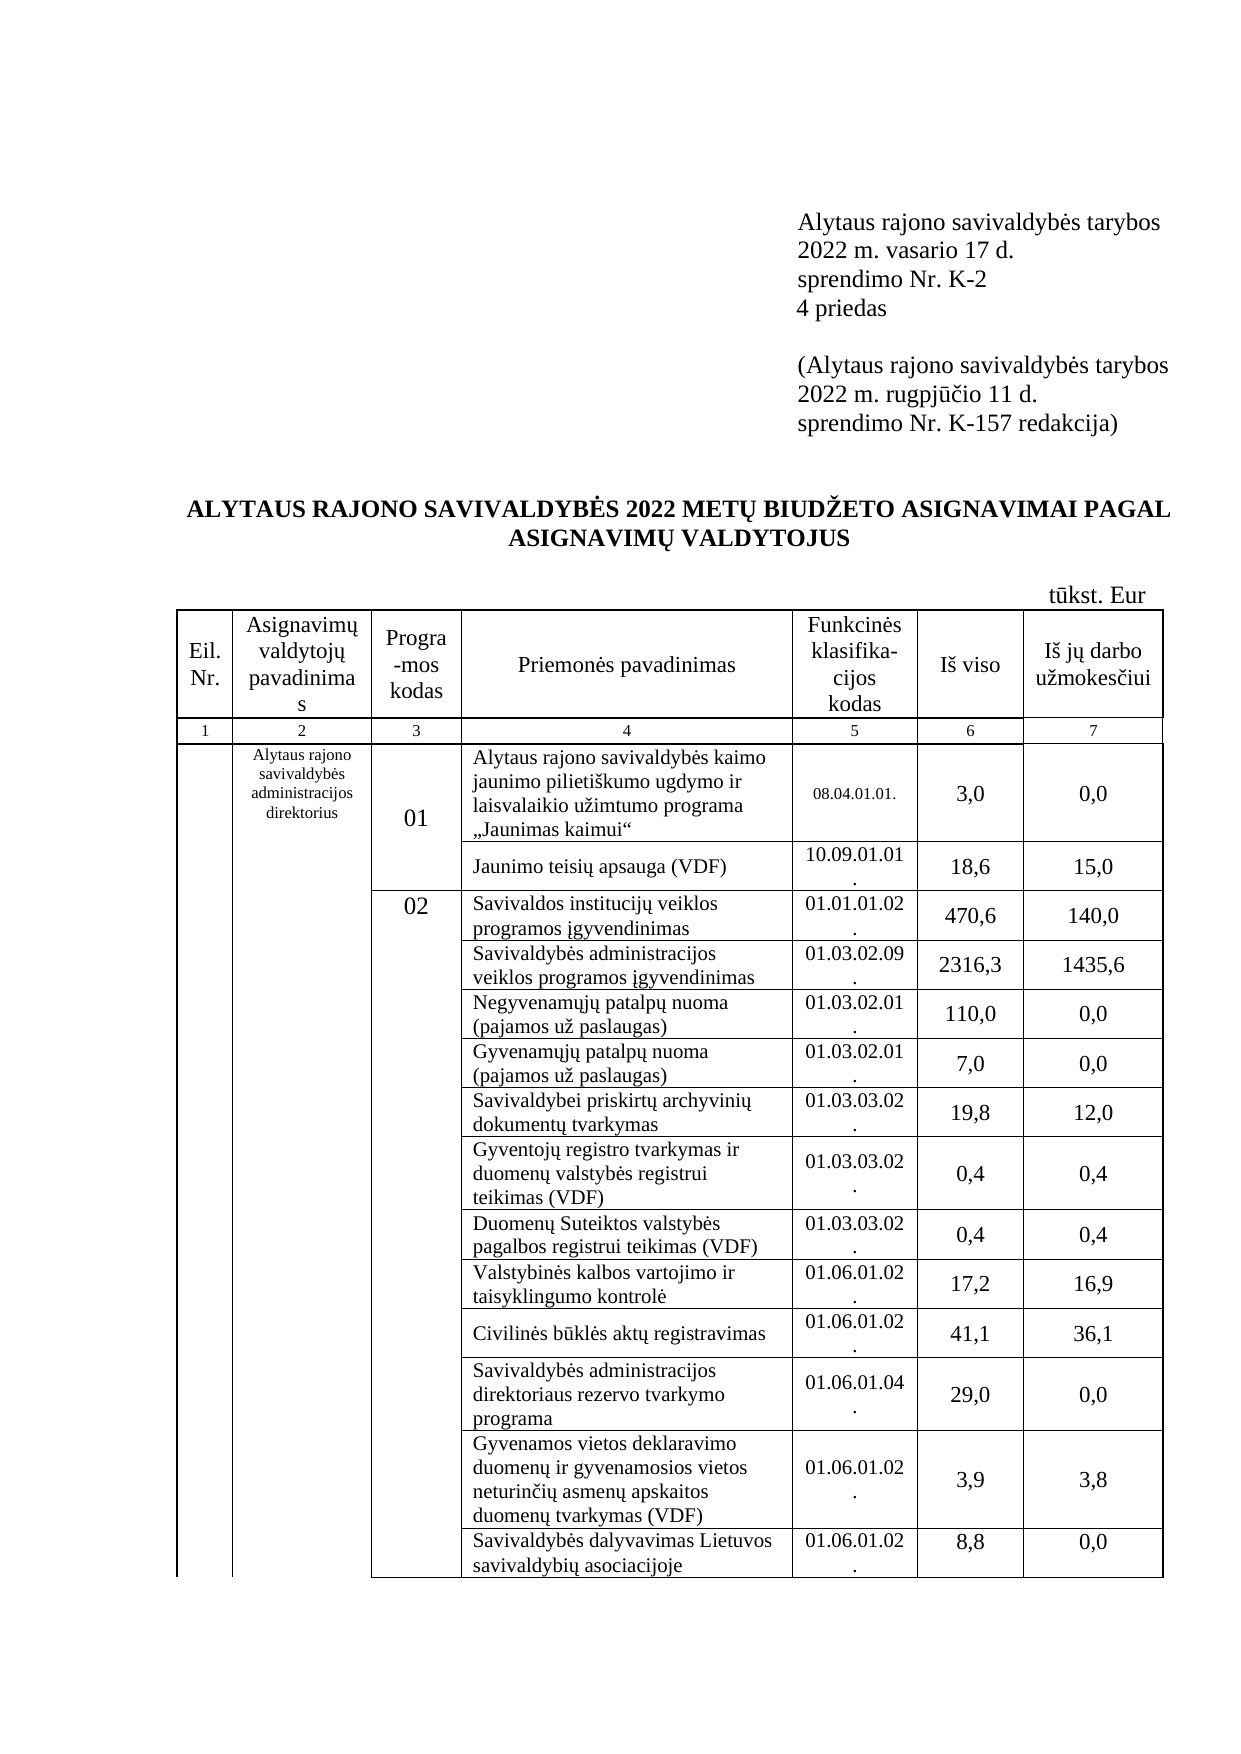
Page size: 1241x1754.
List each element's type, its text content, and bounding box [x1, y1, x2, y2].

table_header Progra-mos kodas [372, 611, 461, 717]
text sprendimo Nr. K-157 redakcija) [177, 408, 1181, 437]
table_cell [1192, 1259, 1197, 1308]
table_cell 02 [372, 891, 461, 1577]
table_cell [1164, 841, 1192, 890]
table_cell [1164, 1087, 1192, 1136]
table_cell Valstybinės kalbos vartojimo ir taisyklingumo kontrolė [462, 1260, 792, 1308]
table_cell 16,9 [1024, 1260, 1162, 1308]
table_cell [1164, 940, 1192, 989]
table_cell Savivaldybei priskirtų archyvinių dokumentų tvarkymas [462, 1088, 792, 1136]
text Alytaus rajono savivaldybės tarybos [177, 207, 1181, 235]
table_cell 1435,6 [1024, 941, 1162, 989]
table_cell [1192, 1136, 1197, 1209]
table_cell 01.01.01.02. [793, 891, 917, 939]
table_cell 01.03.03.02. [793, 1088, 917, 1136]
table_cell [1192, 989, 1197, 1038]
table_cell Alytaus rajono savivaldybės administracijos direktorius [233, 745, 371, 1577]
table_cell 1 [178, 719, 232, 743]
table_cell 29,0 [918, 1358, 1023, 1430]
table_header Iš jų darbo užmokesčiui [1024, 611, 1162, 717]
table_cell [178, 745, 232, 1577]
table_cell 0,0 [1024, 1358, 1162, 1430]
text 4 priedas [796, 293, 1181, 322]
text tūkst. Eur [177, 580, 1181, 609]
text 2022 m. rugpjūčio 11 d. [177, 379, 1181, 408]
table_cell 0,0 [1024, 744, 1162, 841]
table_cell 8,8 [918, 1529, 1023, 1577]
table_cell 01.06.01.04. [793, 1358, 917, 1430]
table_cell 3 [372, 719, 461, 743]
table_cell [1192, 1528, 1197, 1577]
table_cell 19,8 [918, 1088, 1023, 1136]
table_cell 01.06.01.02. [793, 1260, 917, 1308]
table_cell 01.03.02.01. [793, 990, 917, 1038]
table_header Asignavimų valdytojų pavadinimas [233, 611, 371, 717]
table_cell [1164, 1357, 1192, 1430]
table_cell 10.09.01.01. [793, 842, 917, 890]
table_cell 3,8 [1024, 1431, 1162, 1527]
table_cell [1192, 1209, 1197, 1258]
table_cell Civilinės būklės aktų registravimas [462, 1309, 792, 1357]
table_cell 3,9 [918, 1431, 1023, 1527]
text sprendimo Nr. K-2 [177, 264, 1181, 293]
table_cell [1192, 1087, 1197, 1136]
table_cell 08.04.01.01. [793, 745, 917, 841]
table_cell Gyventojų registro tvarkymas ir duomenų valstybės registrui teikimas (VDF) [462, 1137, 792, 1209]
table_cell 2316,3 [918, 941, 1023, 989]
text (Alytaus rajono savivaldybės tarybos [177, 350, 1181, 379]
table_header Funkcinės klasifika-cijos kodas [793, 611, 917, 717]
table_cell 0,0 [1024, 1529, 1162, 1577]
table_cell [1192, 654, 1197, 717]
table_cell [1164, 1136, 1192, 1209]
table_cell Savivaldybės administracijos direktoriaus rezervo tvarkymo programa [462, 1358, 792, 1430]
table_cell [1164, 1209, 1192, 1258]
table_cell 0,4 [1024, 1210, 1162, 1258]
table_cell [1164, 1308, 1192, 1357]
table_cell [1192, 1430, 1197, 1527]
table_header [1192, 609, 1197, 654]
table_cell [1192, 1357, 1197, 1430]
table_cell 7,0 [918, 1039, 1023, 1087]
table_cell [1192, 717, 1197, 743]
table_cell [1164, 989, 1192, 1038]
table_cell 0,4 [918, 1210, 1023, 1258]
table_cell 01.06.01.02. [793, 1309, 917, 1357]
table_cell [1192, 940, 1197, 989]
table_cell [1164, 1430, 1192, 1527]
table_cell Gyvenamųjų patalpų nuoma (pajamos už paslaugas) [462, 1039, 792, 1087]
table_header Eil. Nr. [178, 611, 232, 717]
text 2022 m. vasario 17 d. [177, 235, 1181, 264]
table_cell [1192, 841, 1197, 890]
table_cell Jaunimo teisių apsauga (VDF) [462, 842, 792, 890]
table_cell 01.06.01.02. [793, 1529, 917, 1577]
table_header [1168, 609, 1192, 654]
table_cell [1192, 1308, 1197, 1357]
table_cell [1192, 743, 1197, 841]
table_cell 18,6 [918, 842, 1023, 890]
table_cell 01 [372, 745, 461, 890]
table_cell Negyvenamųjų patalpų nuoma (pajamos už paslaugas) [462, 990, 792, 1038]
table_cell 110,0 [918, 990, 1023, 1038]
table_cell 0,0 [1024, 990, 1162, 1038]
table_cell [1163, 717, 1192, 743]
table_cell [1164, 654, 1192, 717]
table_cell 7 [1024, 718, 1162, 743]
table_cell 01.06.01.02. [793, 1431, 917, 1527]
table_cell 17,2 [918, 1260, 1023, 1308]
table_cell 12,0 [1024, 1088, 1162, 1136]
table_cell 6 [918, 719, 1023, 743]
table_cell Duomenų Suteiktos valstybės pagalbos registrui teikimas (VDF) [462, 1210, 792, 1258]
table_cell 15,0 [1024, 842, 1162, 890]
table_header Priemonės pavadinimas [462, 611, 792, 717]
table_cell [1164, 1038, 1192, 1087]
table_cell 36,1 [1024, 1309, 1162, 1357]
table_cell 0,4 [1024, 1137, 1162, 1209]
table_cell 3,0 [918, 745, 1023, 841]
table_cell 140,0 [1024, 891, 1162, 939]
table_cell Savivaldybės dalyvavimas Lietuvos savivaldybių asociacijoje [462, 1529, 792, 1577]
table_cell 2 [233, 719, 371, 743]
table_cell Gyvenamos vietos deklaravimo duomenų ir gyvenamosios vietos neturinčių asmenų apskaitos duomenų tvarkymas (VDF) [462, 1431, 792, 1527]
table_header Iš viso [918, 611, 1023, 717]
table_cell 01.03.02.01. [793, 1039, 917, 1087]
table_cell [1192, 1038, 1197, 1087]
table_cell [1164, 743, 1192, 841]
table_cell [1164, 890, 1192, 939]
table_cell 41,1 [918, 1309, 1023, 1357]
table_cell 0,0 [1024, 1039, 1162, 1087]
table_cell 4 [462, 719, 792, 743]
table_cell [1192, 890, 1197, 939]
table_cell 01.03.03.02. [793, 1210, 917, 1258]
table_cell Savivaldybės administracijos veiklos programos įgyvendinimas [462, 941, 792, 989]
table_cell [1164, 1528, 1192, 1577]
table_cell Alytaus rajono savivaldybės kaimo jaunimo pilietiškumo ugdymo ir laisvalaikio užimtumo programa „Jaunimas kaimui“ [462, 745, 792, 841]
table_cell 470,6 [918, 891, 1023, 939]
table_cell 01.03.02.09. [793, 941, 917, 989]
table_cell 0,4 [918, 1137, 1023, 1209]
table_cell 5 [793, 719, 917, 743]
table_cell Savivaldos institucijų veiklos programos įgyvendinimas [462, 891, 792, 939]
text ALYTAUS RAJONO SAVIVALDYBĖS 2022 METŲ BIUDŽETO ASIGNAVIMAI PAGAL ASIGNAVIMŲ VALDYTOJUS [177, 494, 1181, 552]
table_cell 01.03.03.02. [793, 1137, 917, 1209]
table_cell [1164, 1259, 1192, 1308]
